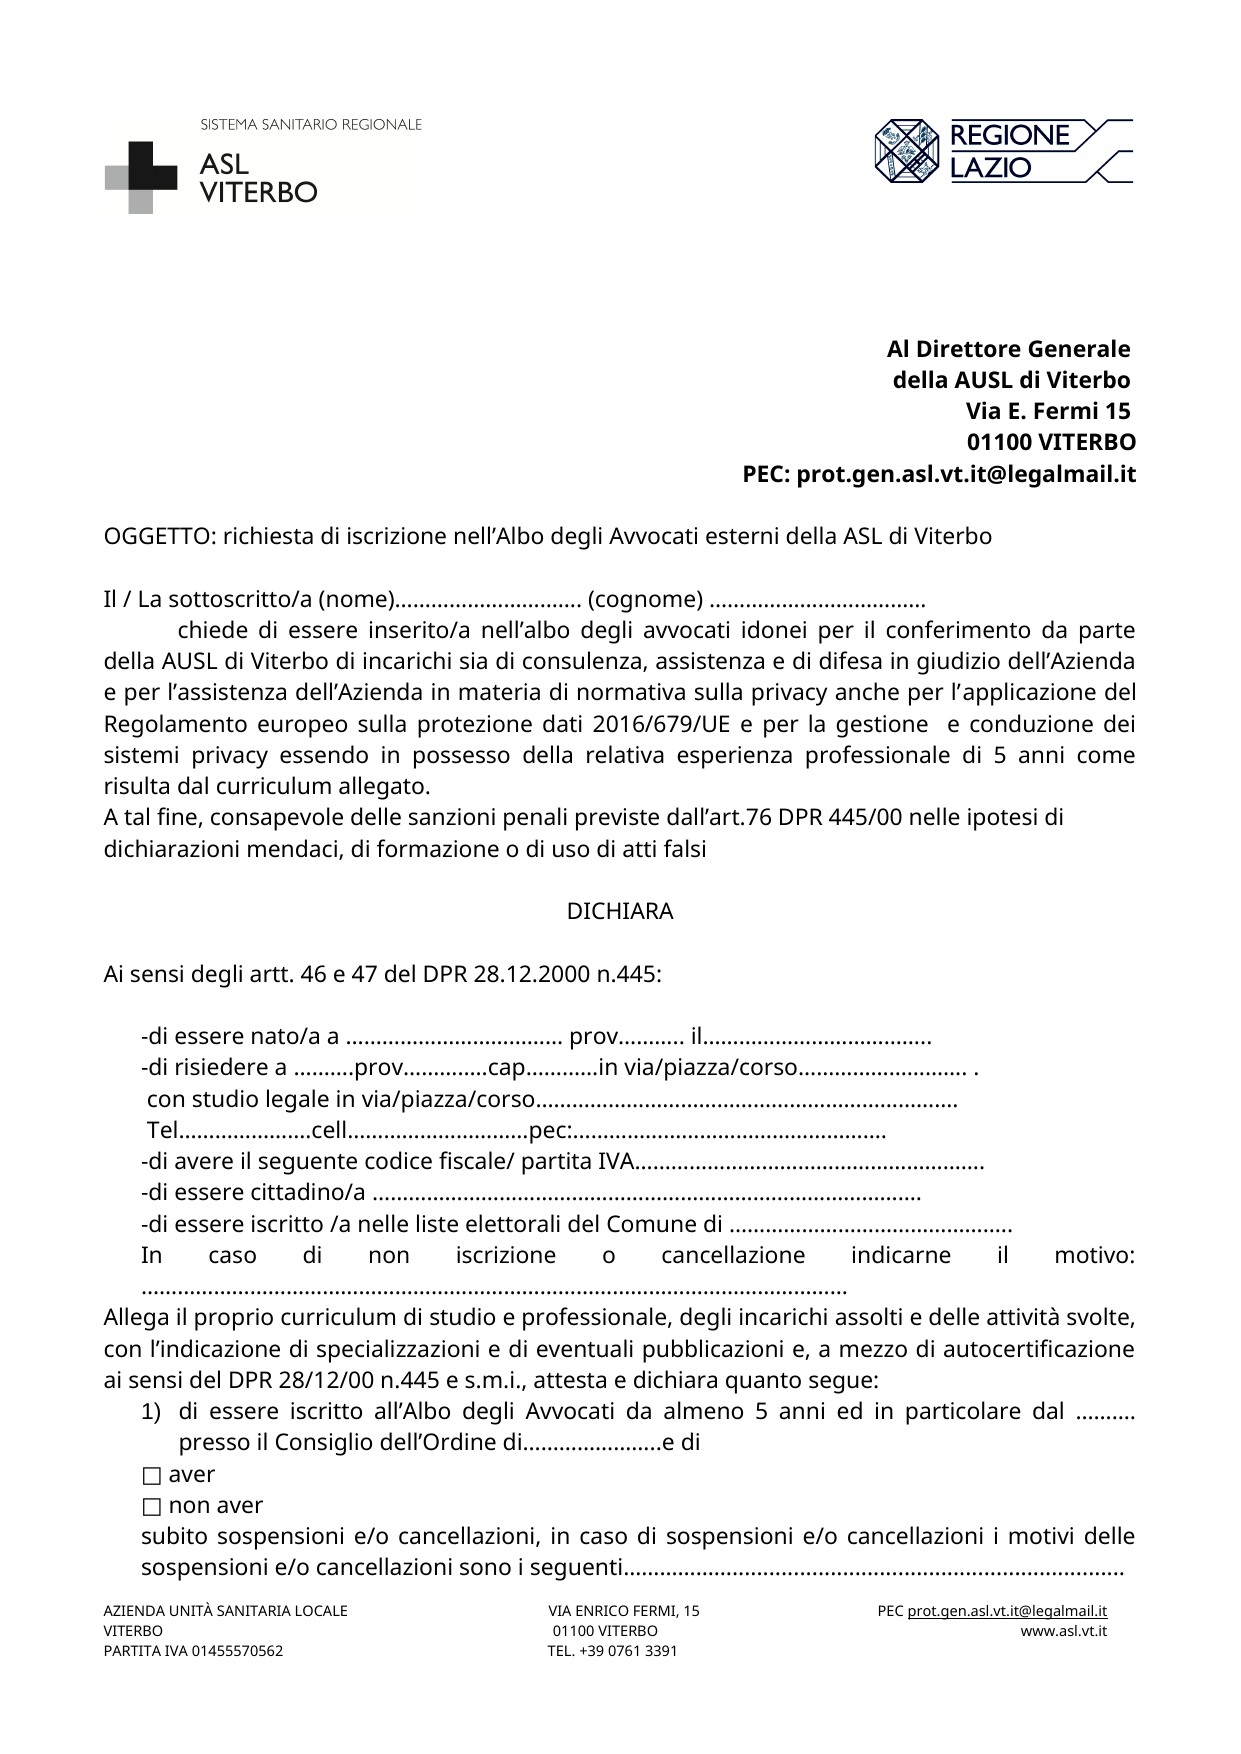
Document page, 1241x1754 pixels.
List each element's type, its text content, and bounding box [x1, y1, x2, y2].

text Ai sensi degli artt. 46 e 47 del DPR 28.12.2000 n.445: [103, 957, 1137, 989]
text con studio legale in via/piazza/corso……………………………………………………………. [141, 1082, 1137, 1114]
text □ aver [141, 1457, 1137, 1489]
text □ non aver [141, 1489, 1137, 1520]
list di essere iscritto all’Albo degli Avvocati da almeno 5 anni ed in particolare dal ………. presso il Consiglio dell’Ordine di…………………..e di [141, 1395, 1137, 1457]
text -di essere iscritto /a nelle liste elettorali del Comune di ……………………………………….. [141, 1207, 1137, 1239]
text OGGETTO: richiesta di iscrizione nell’Albo degli Avvocati esterni della ASL di Viterbo [103, 520, 1137, 551]
text Tel………………….cell…………………………pec:……………………………………………. [141, 1114, 1137, 1145]
text DICHIARA [103, 895, 1137, 926]
text -di essere cittadino/a ………………………………………………………………………………. [141, 1176, 1137, 1207]
text -di risiedere a ……….prov…………..cap…………in via/piazza/corso………………………. . [141, 1051, 1137, 1082]
text PEC: prot.gen.asl.vt.it@legalmail.it [103, 457, 1137, 489]
text della AUSL di Viterbo [103, 364, 1137, 395]
text Allega il proprio curriculum di studio e professionale, degli incarichi assolti e delle attività svolte, con l’indicazione di specializzazioni e di eventuali pubblicazioni e, a mezzo di autocertificazione ai sensi del DPR 28/12/00 n.445 e s.m.i., attesta e dichiara quanto segue: [103, 1301, 1137, 1395]
text Il / La sottoscritto/a (nome)…………………………. (cognome) ……………………………… [29, 582, 1137, 614]
text -di avere il seguente codice fiscale/ partita IVA…………………………………………………. [141, 1145, 1137, 1176]
text Via E. Fermi 15 [103, 395, 1137, 426]
picture [874, 119, 1134, 183]
text A tal fine, consapevole delle sanzioni penali previste dall’art.76 DPR 445/00 nelle ipotesi di dichiarazioni mendaci, di formazione o di uso di atti falsi [103, 801, 1137, 864]
text Al Direttore Generale [103, 332, 1137, 364]
text In caso di non iscrizione o cancellazione indicarne il motivo: ……………………………………………………………………………………………………… [141, 1239, 1137, 1301]
text subito sospensioni e/o cancellazioni, in caso di sospensioni e/o cancellazioni i motivi delle sospensioni e/o cancellazioni sono i seguenti………………................................................................ [141, 1520, 1137, 1582]
text -di essere nato/a a ……………………………… prov……….. il……………………………….. [141, 1020, 1137, 1051]
text 01100 VITERBO [103, 426, 1137, 457]
text chiede di essere inserito/a nell’albo degli avvocati idonei per il conferimento da parte della AUSL di Viterbo di incarichi sia di consulenza, assistenza e di difesa in giudizio dell’Azienda e per l’assistenza dell’Azienda in materia di normativa sulla privacy anche per l’applicazione del Regolamento europeo sulla protezione dati 2016/679/UE e per la gestione e conduzione dei sistemi privacy essendo in possesso della relativa esperienza professionale di 5 anni come risulta dal curriculum allegato. [103, 614, 1137, 801]
